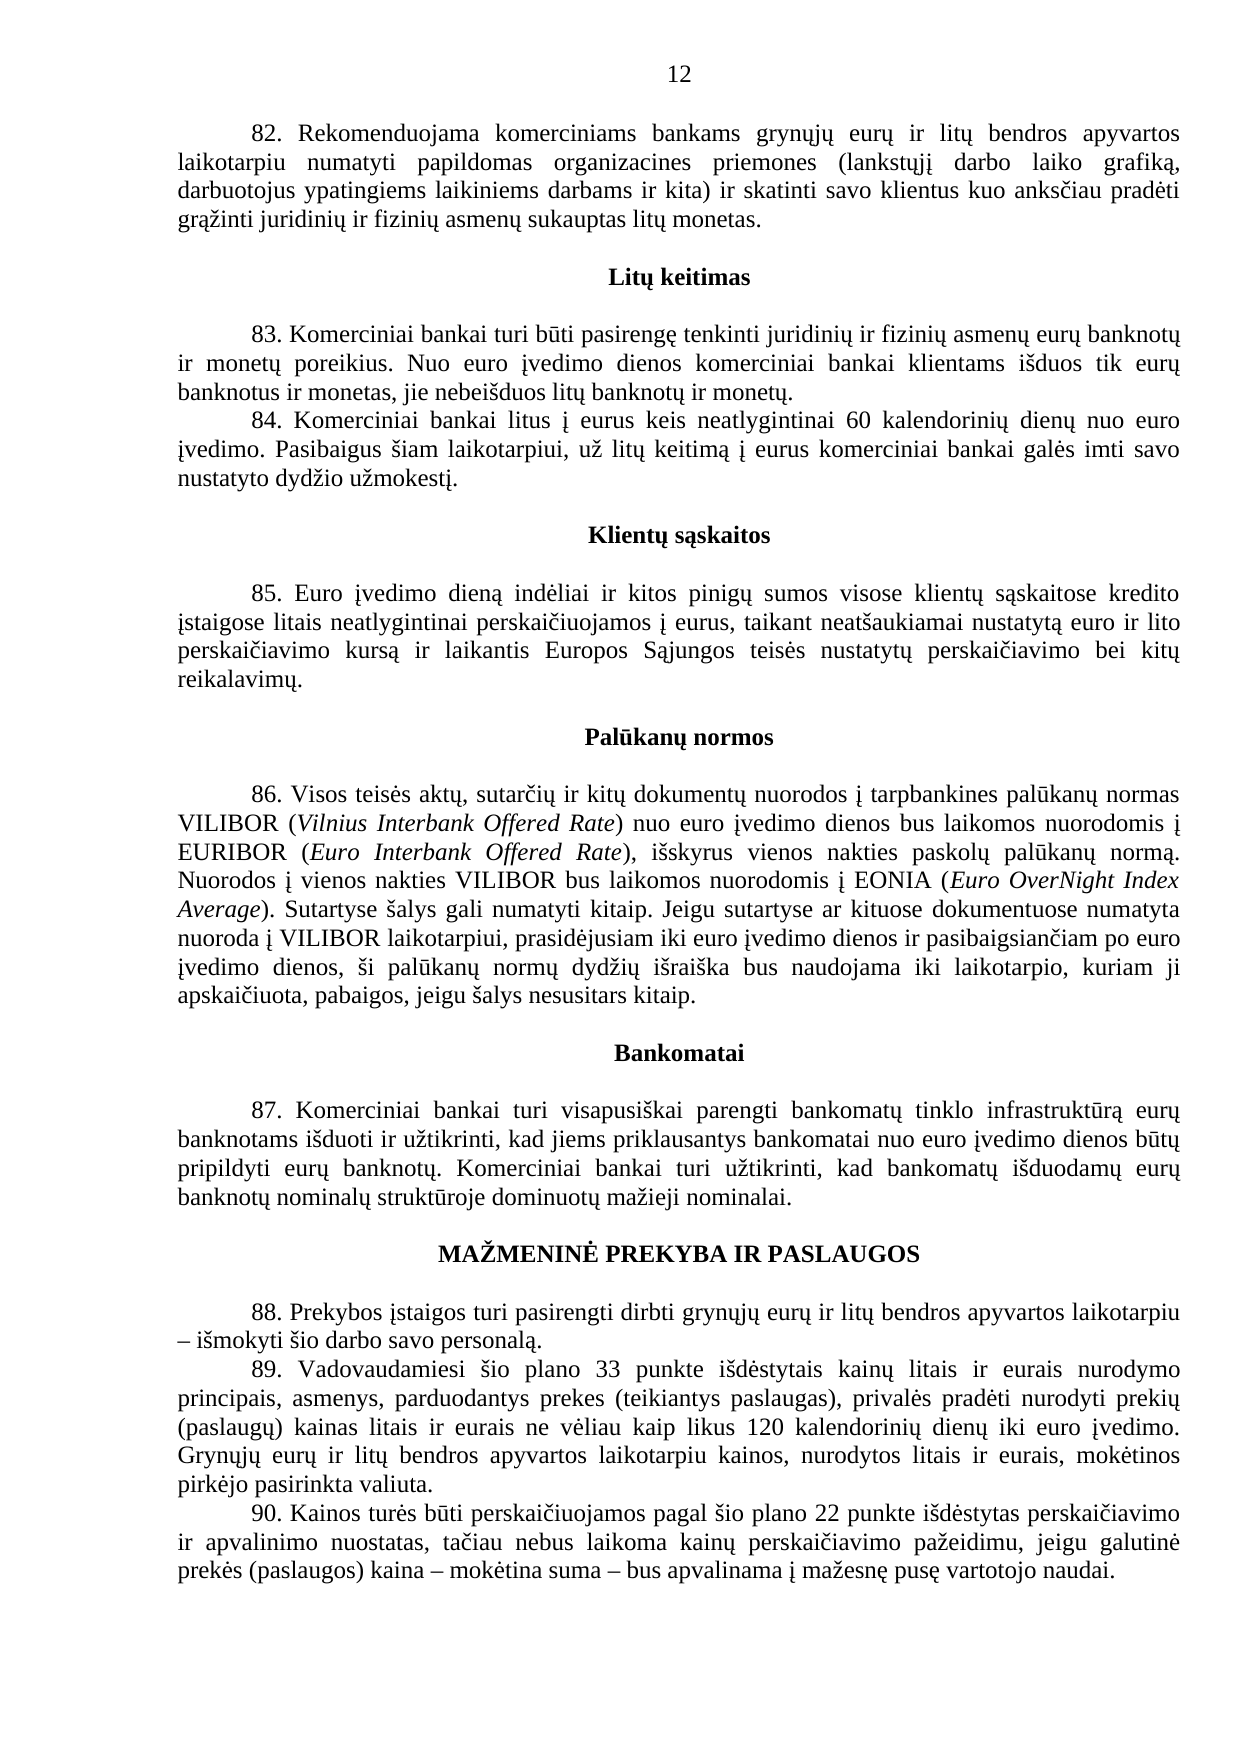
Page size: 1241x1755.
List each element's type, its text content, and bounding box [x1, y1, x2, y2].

text 85. Euro įvedimo dieną indėliai ir kitos pinigų sumos visose klientų sąskaitose kredito įstaigose litais neatlygintinai perskaičiuojamos į eurus, taikant neatšaukiamai nustatytą euro ir lito perskaičiavimo kursą ir laikantis Europos Sąjungos teisės nustatytų perskaičiavimo bei kitų reikalavimų. [177, 578, 1181, 693]
text 86. Visos teisės aktų, sutarčių ir kitų dokumentų nuorodos į tarpbankines palūkanų normas VILIBOR (Vilnius Interbank Offered Rate) nuo euro įvedimo dienos bus laikomos nuorodomis į EURIBOR (Euro Interbank Offered Rate), išskyrus vienos nakties paskolų palūkanų normą. Nuorodos į vienos nakties VILIBOR bus laikomos nuorodomis į EONIA (Euro OverNight Index Average). Sutartyse šalys gali numatyti kitaip. Jeigu sutartyse ar kituose dokumentuose numatyta nuoroda į VILIBOR laikotarpiui, prasidėjusiam iki euro įvedimo dienos ir pasibaigsiančiam po euro įvedimo dienos, ši palūkanų normų dydžių išraiška bus naudojama iki laikotarpio, kuriam ji apskaičiuota, pabaigos, jeigu šalys nesusitars kitaip. [177, 779, 1181, 1009]
text 82. Rekomenduojama komerciniams bankams grynųjų eurų ir litų bendros apyvartos laikotarpiu numatyti papildomas organizacines priemones (lankstųjį darbo laiko grafiką, darbuotojus ypatingiems laikiniems darbams ir kita) ir skatinti savo klientus kuo anksčiau pradėti grąžinti juridinių ir fizinių asmenų sukauptas litų monetas. [177, 118, 1181, 233]
text 87. Komerciniai bankai turi visapusiškai parengti bankomatų tinklo infrastruktūrą eurų banknotams išduoti ir užtikrinti, kad jiems priklausantys bankomatai nuo euro įvedimo dienos būtų pripildyti eurų banknotų. Komerciniai bankai turi užtikrinti, kad bankomatų išduodamų eurų banknotų nominalų struktūroje dominuotų mažieji nominalai. [177, 1096, 1181, 1211]
text Bankomatai [177, 1038, 1181, 1067]
text Palūkanų normos [177, 722, 1181, 751]
text Mažmeninė prekyba IR PASLAUGOS [177, 1239, 1181, 1268]
text 88. Prekybos įstaigos turi pasirengti dirbti grynųjų eurų ir litų bendros apyvartos laikotarpiu – išmokyti šio darbo savo personalą. [177, 1297, 1181, 1354]
text Litų keitimas [177, 262, 1181, 291]
text 89. Vadovaudamiesi šio plano 33 punkte išdėstytais kainų litais ir eurais nurodymo principais, asmenys, parduodantys prekes (teikiantys paslaugas), privalės pradėti nurodyti prekių (paslaugų) kainas litais ir eurais ne vėliau kaip likus 120 kalendorinių dienų iki euro įvedimo. Grynųjų eurų ir litų bendros apyvartos laikotarpiu kainos, nurodytos litais ir eurais, mokėtinos pirkėjo pasirinkta valiuta. [177, 1354, 1181, 1498]
text Klientų sąskaitos [177, 521, 1181, 549]
text 90. Kainos turės būti perskaičiuojamos pagal šio plano 22 punkte išdėstytas perskaičiavimo ir apvalinimo nuostatas, tačiau nebus laikoma kainų perskaičiavimo pažeidimu, jeigu galutinė prekės (paslaugos) kaina – mokėtina suma – bus apvalinama į mažesnę pusę vartotojo naudai. [177, 1498, 1181, 1584]
text 83. Komerciniai bankai turi būti pasirengę tenkinti juridinių ir fizinių asmenų eurų banknotų ir monetų poreikius. Nuo euro įvedimo dienos komerciniai bankai klientams išduos tik eurų banknotus ir monetas, jie nebeišduos litų banknotų ir monetų. [177, 319, 1181, 406]
text 84. Komerciniai bankai litus į eurus keis neatlygintinai 60 kalendorinių dienų nuo euro įvedimo. Pasibaigus šiam laikotarpiui, už litų keitimą į eurus komerciniai bankai galės imti savo nustatyto dydžio užmokestį. [177, 406, 1181, 492]
